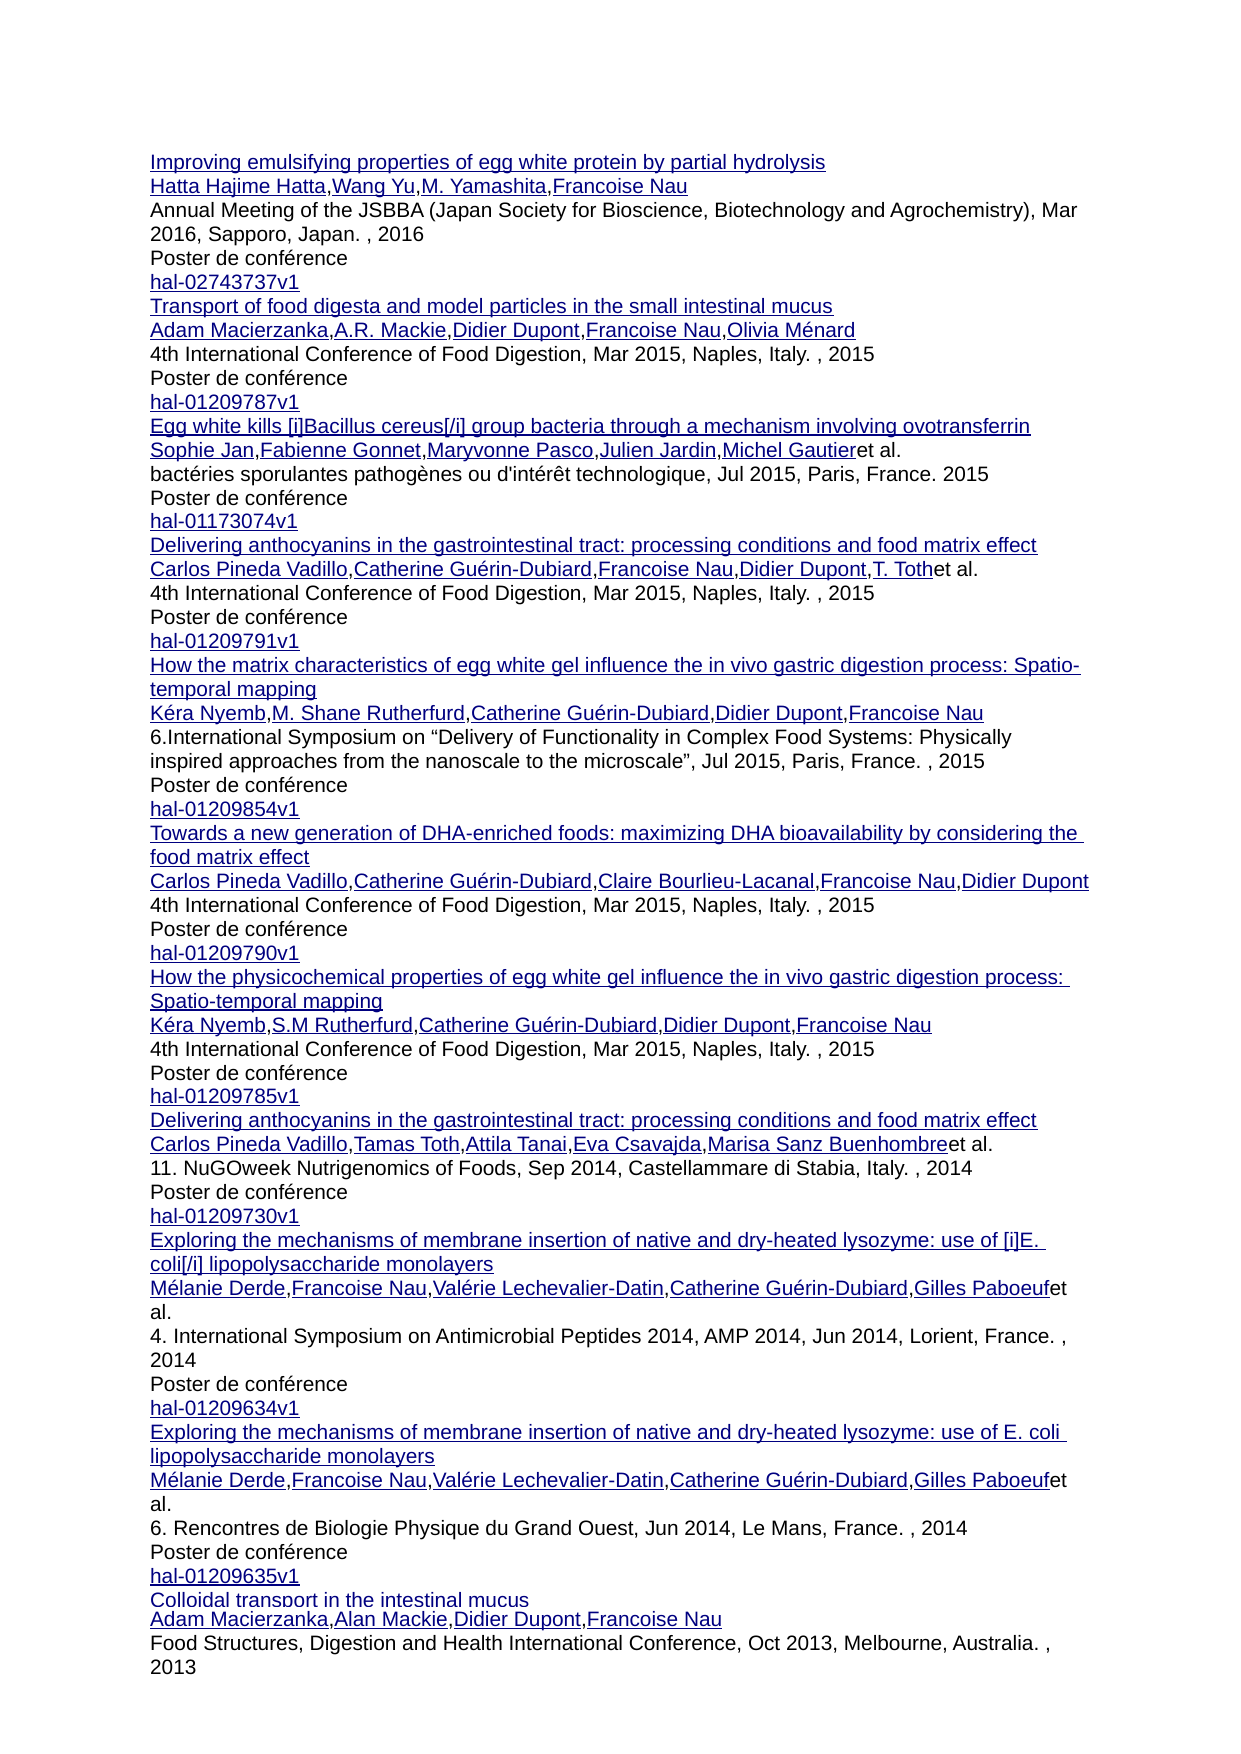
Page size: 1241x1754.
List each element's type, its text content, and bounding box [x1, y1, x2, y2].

table_cell Colloidal transport in the intestinal mucus Adam Macierzanka,Alan Mackie,Didier Dupont,Francoise Nau Food Structures, Digestion and Health International Conference, Oct 2013, Melbourne, Australia. , 2013 [150, 1588, 1090, 1679]
table_cell Improving emulsifying properties of egg white protein by partial hydrolysis Hatta Hajime Hatta,Wang Yu,M. Yamashita,Francoise Nau Annual Meeting of the JSBBA (Japan Society for Bioscience, Biotechnology and Agrochemistry), Mar 2016, Sapporo, Japan. , 2016 Poster de conférence hal-02743737v1 [150, 150, 1090, 294]
table_cell Transport of food digesta and model particles in the small intestinal mucus Adam Macierzanka,A.R. Mackie,Didier Dupont,Francoise Nau,Olivia Ménard 4th International Conference of Food Digestion, Mar 2015, Naples, Italy. , 2015 Poster de conférence hal-01209787v1 [150, 294, 1090, 413]
table_cell Egg white kills [i]Bacillus cereus[/i] group bacteria through a mechanism involving ovotransferrin Sophie Jan,Fabienne Gonnet,Maryvonne Pasco,Julien Jardin,Michel Gautieret al. bactéries sporulantes pathogènes ou d'intérêt technologique, Jul 2015, Paris, France. 2015 Poster de conférence hal-01173074v1 [150, 414, 1090, 533]
table_cell How the matrix characteristics of egg white gel influence the in vivo gastric digestion process: Spatio-temporal mapping Kéra Nyemb,M. Shane Rutherfurd,Catherine Guérin-Dubiard,Didier Dupont,Francoise Nau 6.International Symposium on “Delivery of Functionality in Complex Food Systems: Physically inspired approaches from the nanoscale to the microscale”, Jul 2015, Paris, France. , 2015 Poster de conférence hal-01209854v1 [150, 653, 1090, 821]
table_cell Delivering anthocyanins in the gastrointestinal tract: processing conditions and food matrix effect Carlos Pineda Vadillo,Tamas Toth,Attila Tanai,Eva Csavajda,Marisa Sanz Buenhombreet al. 11. NuGOweek Nutrigenomics of Foods, Sep 2014, Castellammare di Stabia, Italy. , 2014 Poster de conférence hal-01209730v1 [150, 1108, 1090, 1228]
table_cell Exploring the mechanisms of membrane insertion of native and dry-heated lysozyme: use of E. coli lipopolysaccharide monolayers Mélanie Derde,Francoise Nau,Valérie Lechevalier-Datin,Catherine Guérin-Dubiard,Gilles Paboeufet al. 6. Rencontres de Biologie Physique du Grand Ouest, Jun 2014, Le Mans, France. , 2014 Poster de conférence hal-01209635v1 [150, 1420, 1090, 1587]
table_cell Towards a new generation of DHA-enriched foods: maximizing DHA bioavailability by considering the food matrix effect Carlos Pineda Vadillo,Catherine Guérin-Dubiard,Claire Bourlieu-Lacanal,Francoise Nau,Didier Dupont 4th International Conference of Food Digestion, Mar 2015, Naples, Italy. , 2015 Poster de conférence hal-01209790v1 [150, 821, 1090, 964]
table_cell How the physicochemical properties of egg white gel influence the in vivo gastric digestion process: Spatio-temporal mapping Kéra Nyemb,S.M Rutherfurd,Catherine Guérin-Dubiard,Didier Dupont,Francoise Nau 4th International Conference of Food Digestion, Mar 2015, Naples, Italy. , 2015 Poster de conférence hal-01209785v1 [150, 965, 1090, 1108]
table_cell Exploring the mechanisms of membrane insertion of native and dry-heated lysozyme: use of [i]E. coli[/i] lipopolysaccharide monolayers Mélanie Derde,Francoise Nau,Valérie Lechevalier-Datin,Catherine Guérin-Dubiard,Gilles Paboeufet al. 4. International Symposium on Antimicrobial Peptides 2014, AMP 2014, Jun 2014, Lorient, France. , 2014 Poster de conférence hal-01209634v1 [150, 1228, 1090, 1420]
table_cell Delivering anthocyanins in the gastrointestinal tract: processing conditions and food matrix effect Carlos Pineda Vadillo,Catherine Guérin-Dubiard,Francoise Nau,Didier Dupont,T. Tothet al. 4th International Conference of Food Digestion, Mar 2015, Naples, Italy. , 2015 Poster de conférence hal-01209791v1 [150, 533, 1090, 653]
